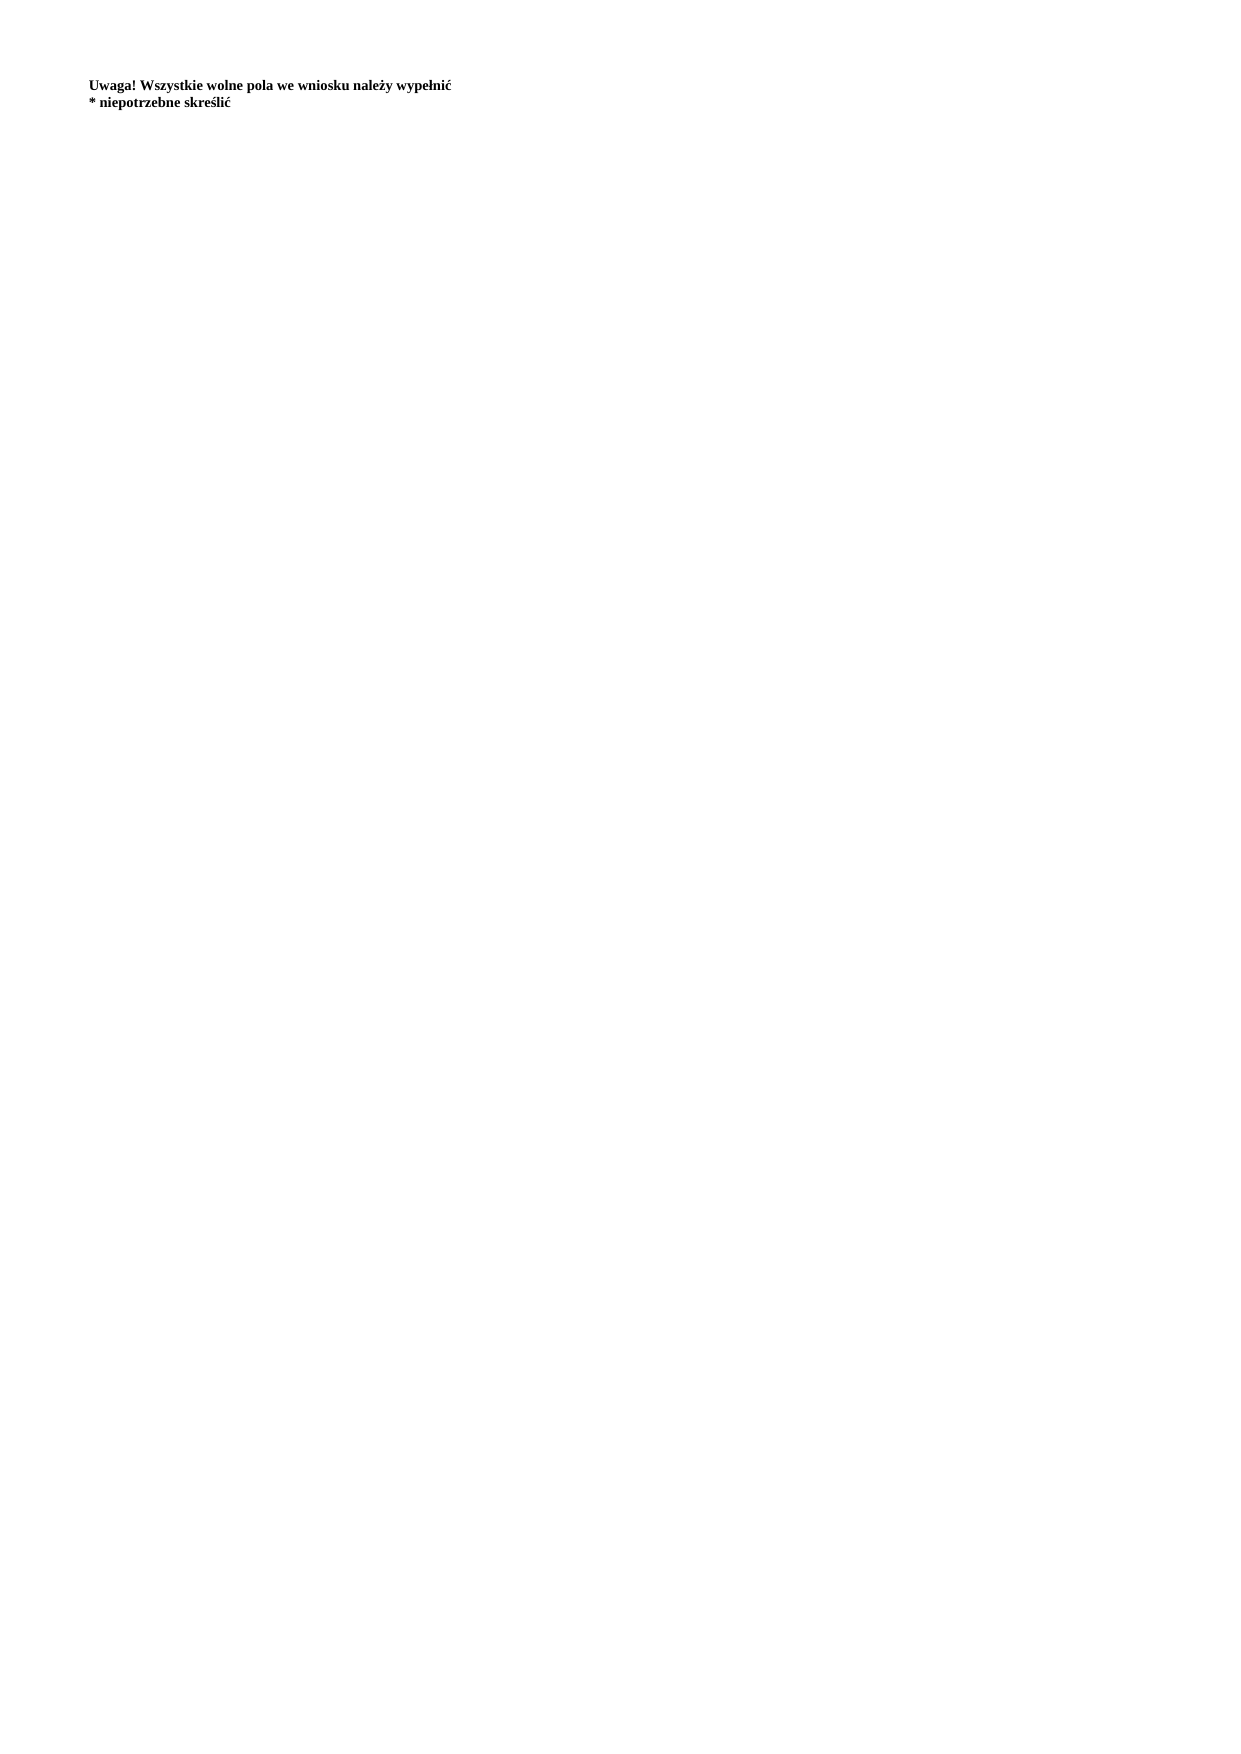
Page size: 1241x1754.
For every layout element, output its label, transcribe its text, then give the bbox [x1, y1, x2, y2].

text * niepotrzebne skreślić [88, 93, 1181, 110]
text Uwaga! Wszystkie wolne pola we wniosku należy wypełnić [88, 77, 1181, 93]
